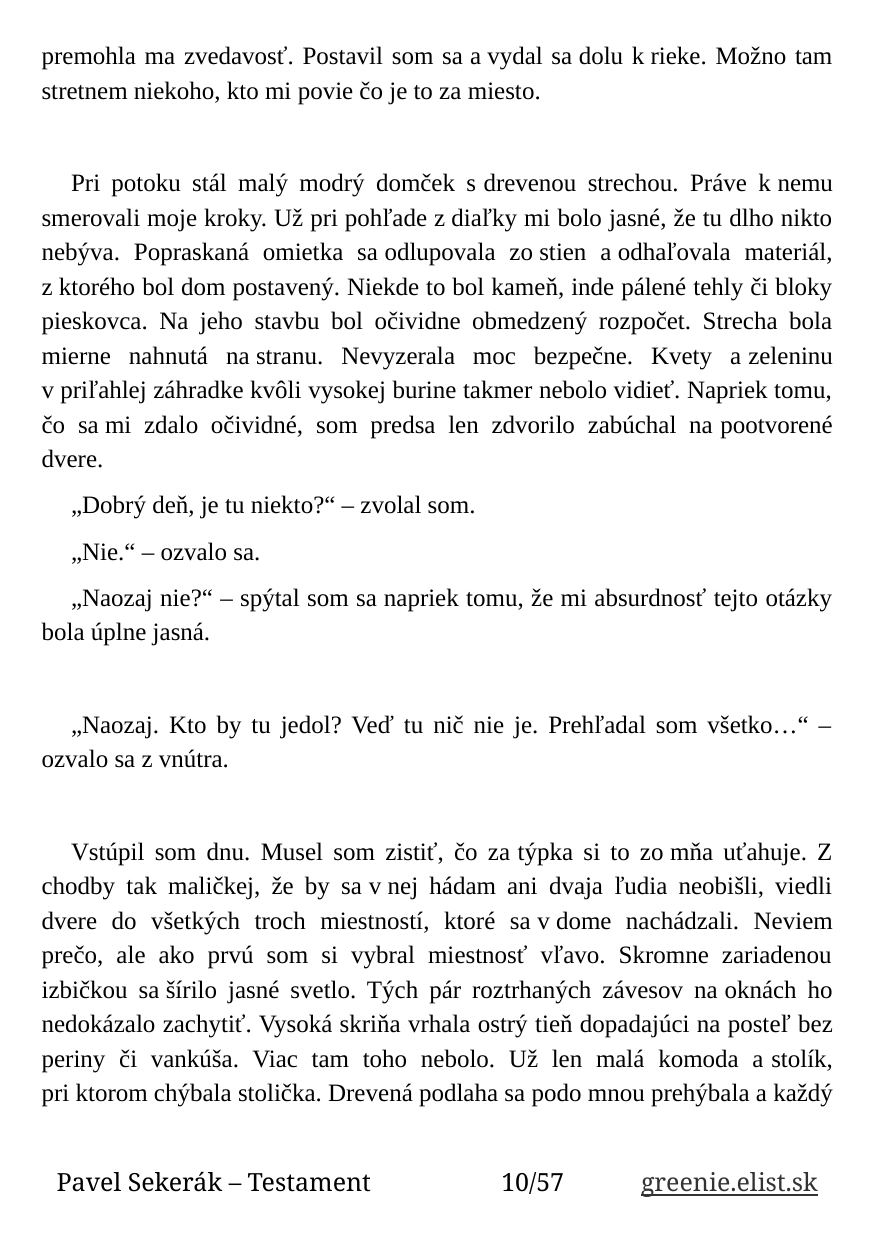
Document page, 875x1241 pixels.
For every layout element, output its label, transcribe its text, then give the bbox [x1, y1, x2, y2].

text Pri potoku stál malý modrý domček s drevenou strechou. Práve k nemu smerovali moje kroky. Už pri pohľade z diaľky mi bolo jasné, že tu dlho nikto nebýva. Popraskaná omietka sa odlupovala zo stien a odhaľovala materiál, z ktorého bol dom postavený. Niekde to bol kameň, inde pálené tehly či bloky pieskovca. Na jeho stavbu bol očividne obmedzený rozpočet. Strecha bola mierne nahnutá na stranu. Nevyzerala moc bezpečne. Kvety a zeleninu v priľahlej záhradke kvôli vysokej burine takmer nebolo vidieť. Napriek tomu, čo sa mi zdalo očividné, som predsa len zdvorilo zabúchal na pootvorené dvere. [41, 168, 833, 473]
text premohla ma zvedavosť. Postavil som sa a vydal sa dolu k rieke. Možno tam stretnem niekoho, kto mi povie čo je to za miesto. [41, 41, 833, 104]
text „Dobrý deň, je tu niekto?“ – zvolal som. [41, 490, 833, 519]
text Vstúpil som dnu. Musel som zistiť, čo za týpka si to zo mňa uťahuje. Z chodby tak maličkej, že by sa v nej hádam ani dvaja ľudia neobišli, viedli dvere do všetkých troch miestností, ktoré sa v dome nachádzali. Neviem prečo, ale ako prvú som si vybral miestnosť vľavo. Skromne zariadenou izbičkou sa šírilo jasné svetlo. Tých pár roztrhaných závesov na oknách ho nedokázalo zachytiť. Vysoká skriňa vrhala ostrý tieň dopadajúci na posteľ bez periny či vankúša. Viac tam toho nebolo. Už len malá komoda a stolík, pri ktorom chýbala stolička. Drevená podlaha sa podo mnou prehýbala a každý [41, 837, 833, 1107]
text „Nie.“ – ozvalo sa. [41, 537, 833, 565]
text „Naozaj nie?“ – spýtal som sa napriek tomu, že mi absurdnosť tejto otázky bola úplne jasná. [41, 583, 833, 646]
text „Naozaj. Kto by tu jedol? Veď tu nič nie je. Prehľadal som všetko…“ – ozvalo sa z vnútra. [41, 710, 833, 773]
